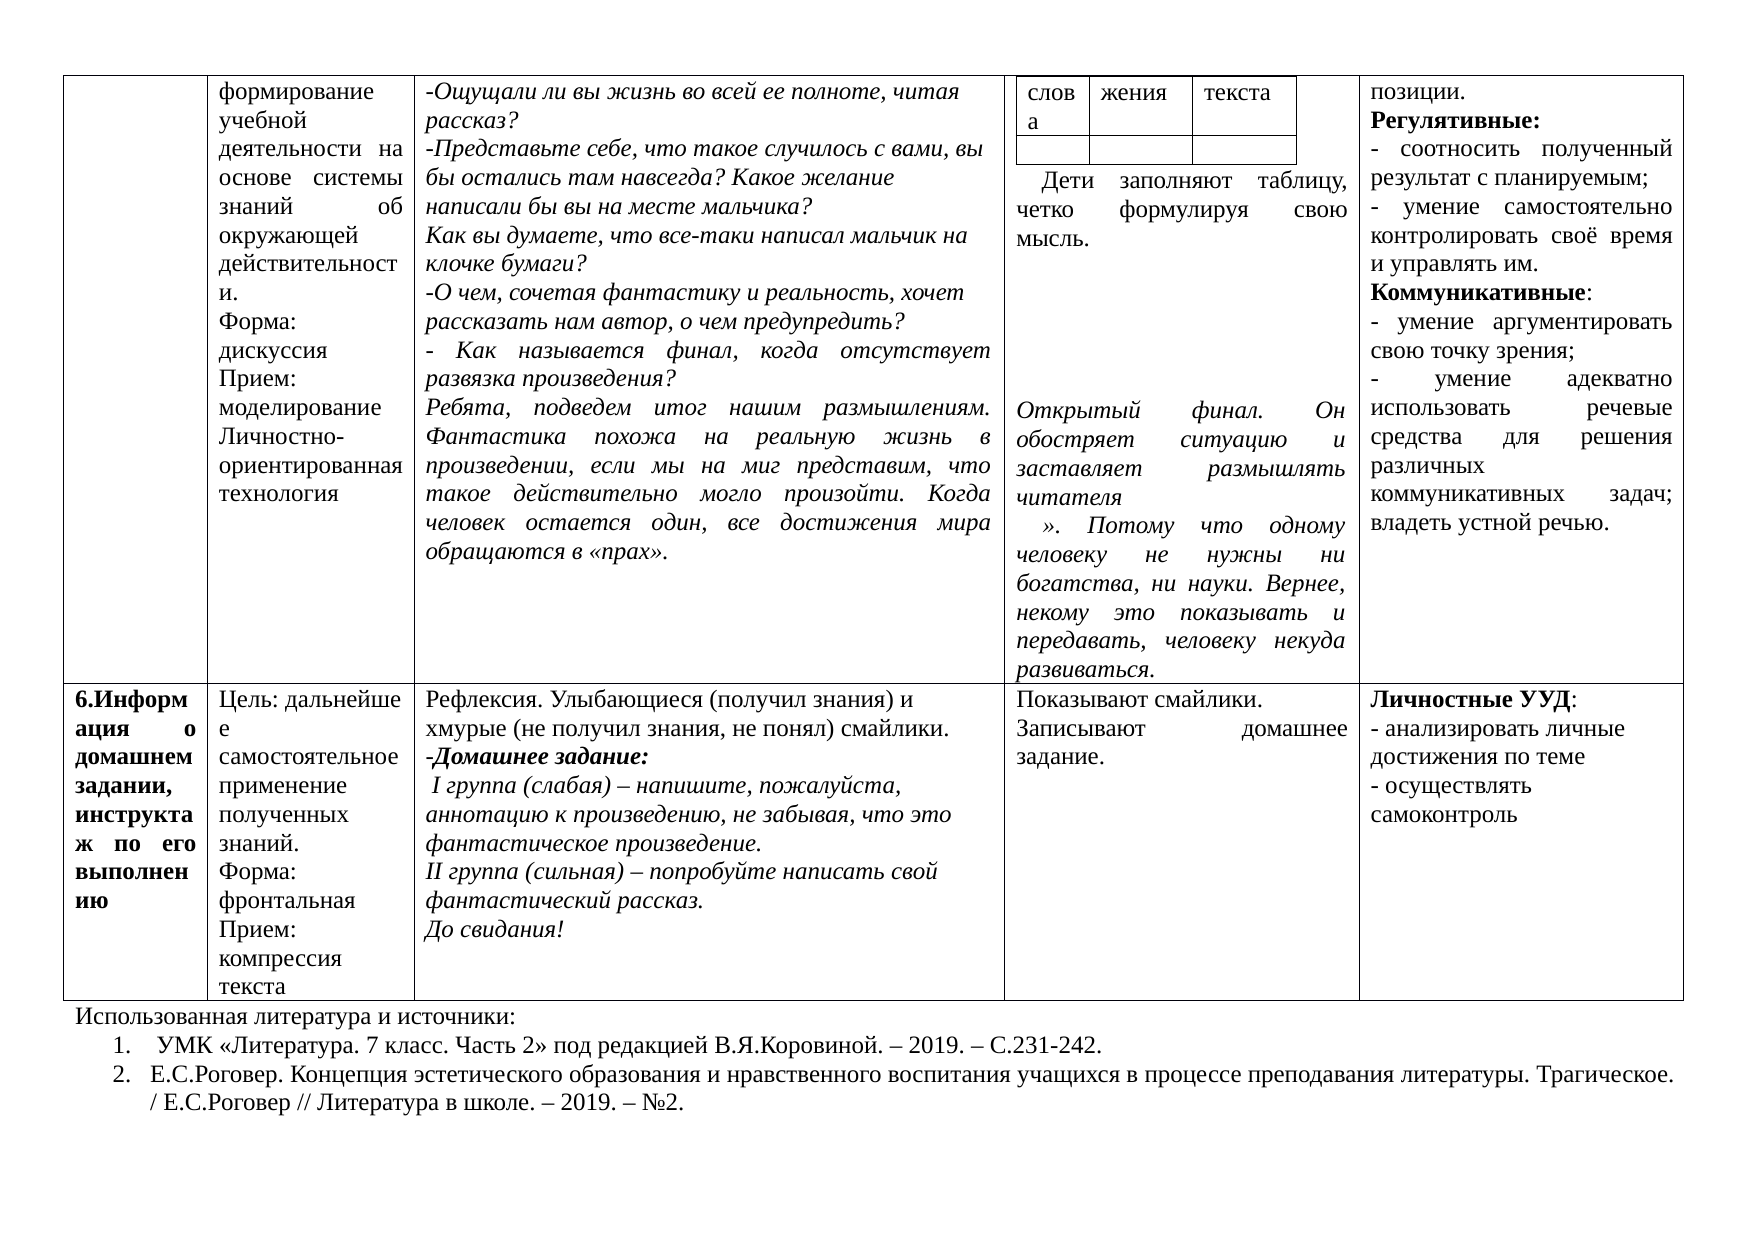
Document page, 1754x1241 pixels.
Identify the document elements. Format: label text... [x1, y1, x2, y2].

table_cell [64, 76, 207, 683]
table_header текста [1193, 77, 1296, 134]
list УМК «Литература. 7 класс. Часть 2» под редакцией В.Я.Коровиной. – 2019. – С.231-242. [112, 1030, 1679, 1059]
list Е.С.Роговер. Концепция эстетического образования и нравственного воспитания учащихся в процессе преподавания литературы. Трагическое. / Е.С.Роговер // Литература в школе. – 2019. – №2. [112, 1059, 1679, 1116]
table_header жения [1090, 77, 1192, 134]
text Использованная литература и источники: [75, 1001, 1679, 1030]
table_cell формирование учебной деятельности на основе системы знаний об окружающей действительности. Форма: дискуссия Прием: моделирование Личностно-ориентированная технология [208, 76, 414, 683]
table_cell [1017, 136, 1089, 164]
table_cell Личностные УУД: - анализировать личные достижения по теме - осуществлять самоконтроль [1360, 684, 1683, 1000]
table_cell 6.Информация о домашнем задании, инструктаж по его выполнению [64, 684, 207, 1000]
table_cell Показывают смайлики. Записывают домашнее задание. [1005, 684, 1359, 1000]
table_cell -Ощущали ли вы жизнь во всей ее полноте, читая рассказ? -Представьте себе, что такое случилось с вами, вы бы остались там навсегда? Какое желание написали бы вы на месте мальчика? Как вы думаете, что все-таки написал мальчик на клочке бумаги? -О чем, сочетая фантастику и реальность, хочет рассказать нам автор, о чем предупредить? - Как называется финал, когда отсутствует развязка произведения? Ребята, подведем итог нашим размышлениям. Фантастика похожа на реальную жизнь в произведении, если мы на миг представим, что такое действительно могло произойти. Когда человек остается один, все достижения мира обращаются в «прах». [415, 76, 1004, 683]
table_cell Рефлексия. Улыбающиеся (получил знания) и хмурые (не получил знания, не понял) смайлики. -Домашнее задание: I группа (слабая) – напишите, пожалуйста, аннотацию к произведению, не забывая, что это фантастическое произведение. II группа (сильная) – попробуйте написать свой фантастический рассказ. До свидания! [415, 684, 1004, 1000]
table_cell [1090, 136, 1192, 164]
table_cell Цель: дальнейшее самостоятельное применение полученных знаний. Форма: фронтальная Прием: компрессия текста [208, 684, 414, 1000]
table_header слова [1017, 77, 1089, 134]
table_cell позиции. Регулятивные: - соотносить полученный результат с планируемым; - умение самостоятельно контролировать своё время и управлять им. Коммуникативные: - умение аргументировать свою точку зрения; - умение адекватно использовать речевые средства для решения различных коммуникативных задач; владеть устной речью. [1360, 76, 1683, 683]
table_cell [1193, 136, 1296, 164]
table_cell Дети заполняют таблицу, четко формулируя свою мысль. Открытый финал. Он обостряет ситуацию и заставляет размышлять читателя ». Потому что одному человеку не нужны ни богатства, ни науки. Вернее, некому это показывать и передавать, человеку некуда развиваться. [1005, 76, 1359, 683]
